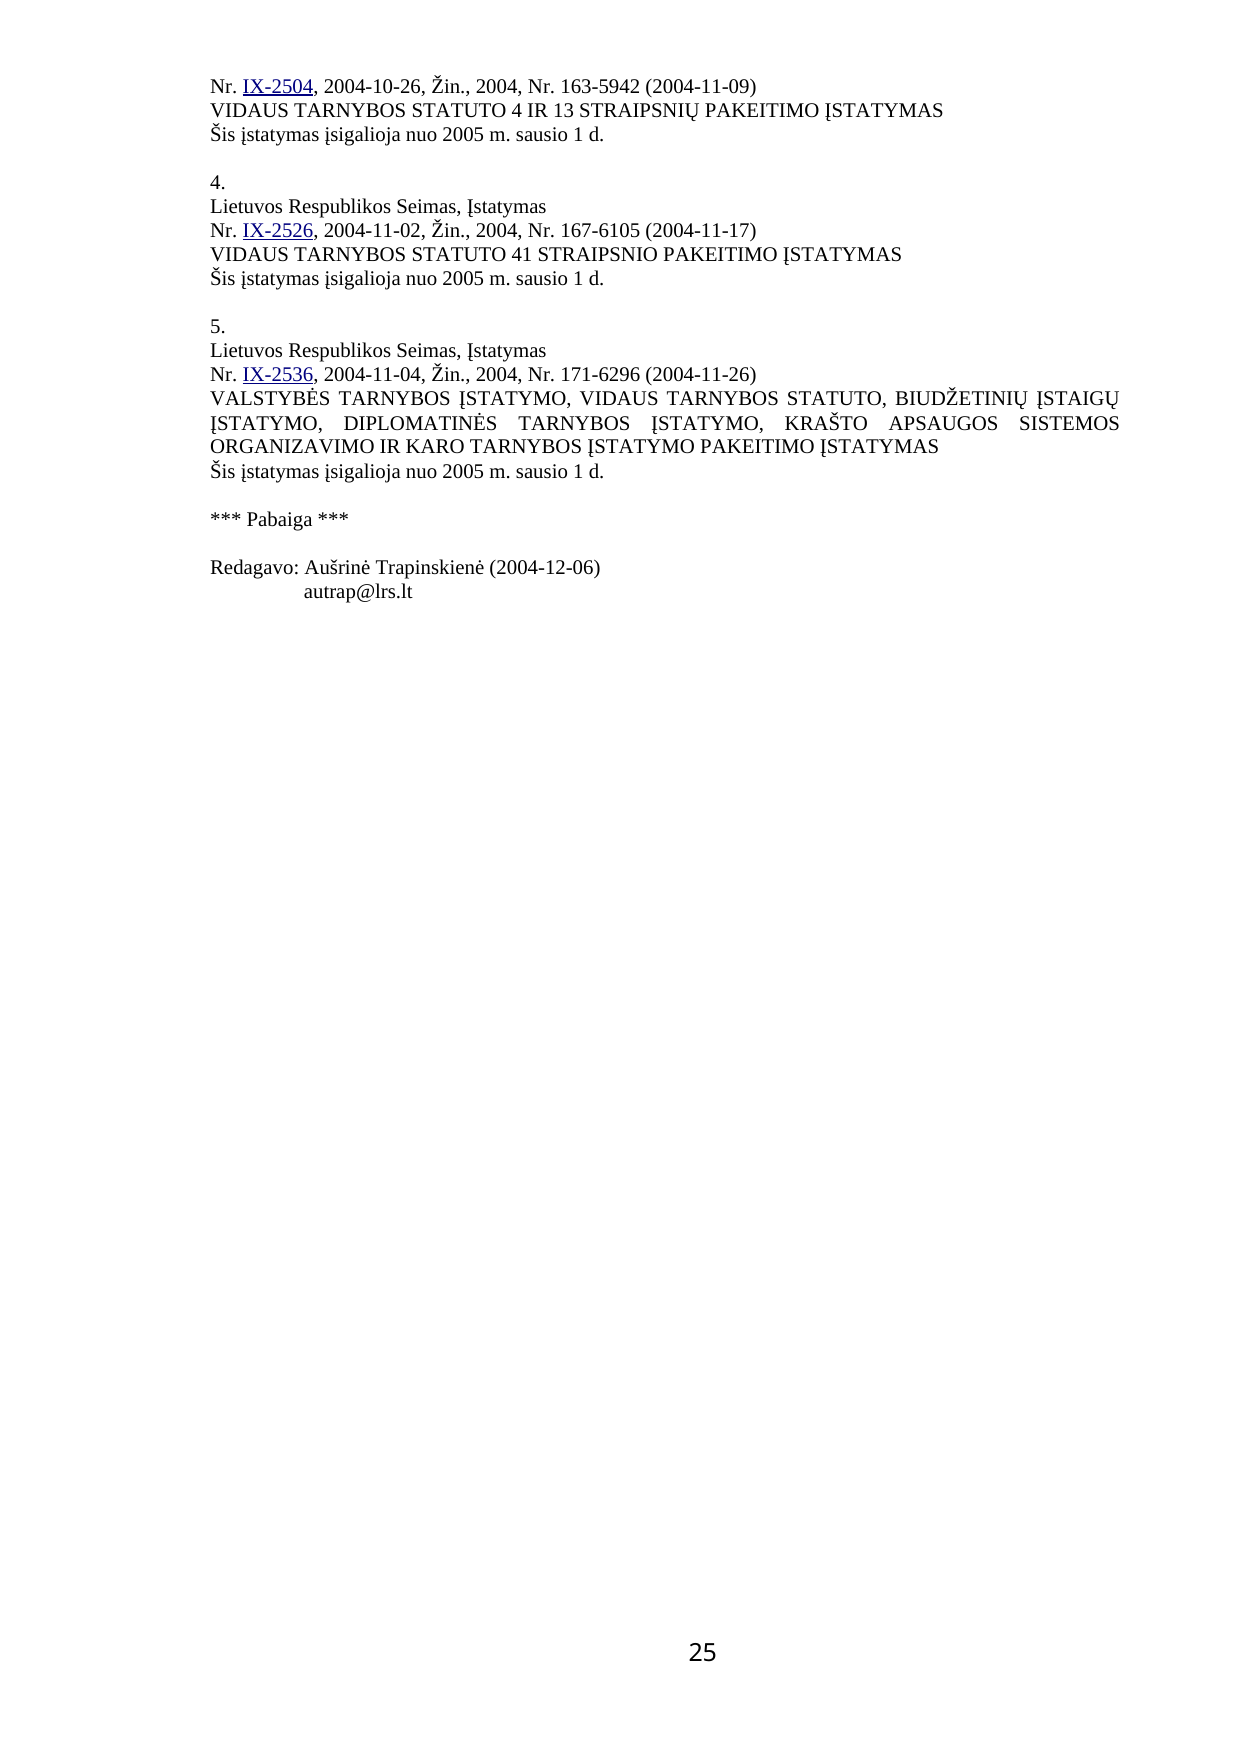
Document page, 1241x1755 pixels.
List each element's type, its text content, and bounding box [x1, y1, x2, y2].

text *** Pabaiga *** [210, 507, 1120, 531]
text 5. [210, 314, 1120, 338]
text VALSTYBĖS TARNYBOS ĮSTATYMO, VIDAUS TARNYBOS STATUTO, BIUDŽETINIŲ ĮSTAIGŲ ĮSTATYMO, DIPLOMATINĖS TARNYBOS ĮSTATYMO, KRAŠTO APSAUGOS SISTEMOS ORGANIZAVIMO IR KARO TARNYBOS ĮSTATYMO PAKEITIMO ĮSTATYMAS [210, 386, 1120, 458]
text Nr. IX-2536, 2004-11-04, Žin., 2004, Nr. 171-6296 (2004-11-26) [210, 362, 1120, 386]
text autrap@lrs.lt [210, 579, 1120, 603]
text Lietuvos Respublikos Seimas, Įstatymas [210, 194, 1120, 218]
text Redagavo: Aušrinė Trapinskienė (2004-12-06) [210, 555, 1120, 579]
text Šis įstatymas įsigalioja nuo 2005 m. sausio 1 d. [210, 122, 1120, 146]
text Nr. IX-2526, 2004-11-02, Žin., 2004, Nr. 167-6105 (2004-11-17) [210, 218, 1120, 242]
text Nr. IX-2504, 2004-10-26, Žin., 2004, Nr. 163-5942 (2004-11-09) [210, 73, 1120, 98]
text VIDAUS TARNYBOS STATUTO 41 STRAIPSNIO PAKEITIMO ĮSTATYMAS [210, 242, 1120, 266]
text Lietuvos Respublikos Seimas, Įstatymas [210, 338, 1120, 362]
text VIDAUS TARNYBOS STATUTO 4 IR 13 STRAIPSNIŲ PAKEITIMO ĮSTATYMAS [210, 98, 1120, 122]
text Šis įstatymas įsigalioja nuo 2005 m. sausio 1 d. [210, 458, 1120, 483]
text 4. [210, 170, 1120, 194]
text Šis įstatymas įsigalioja nuo 2005 m. sausio 1 d. [210, 266, 1120, 290]
